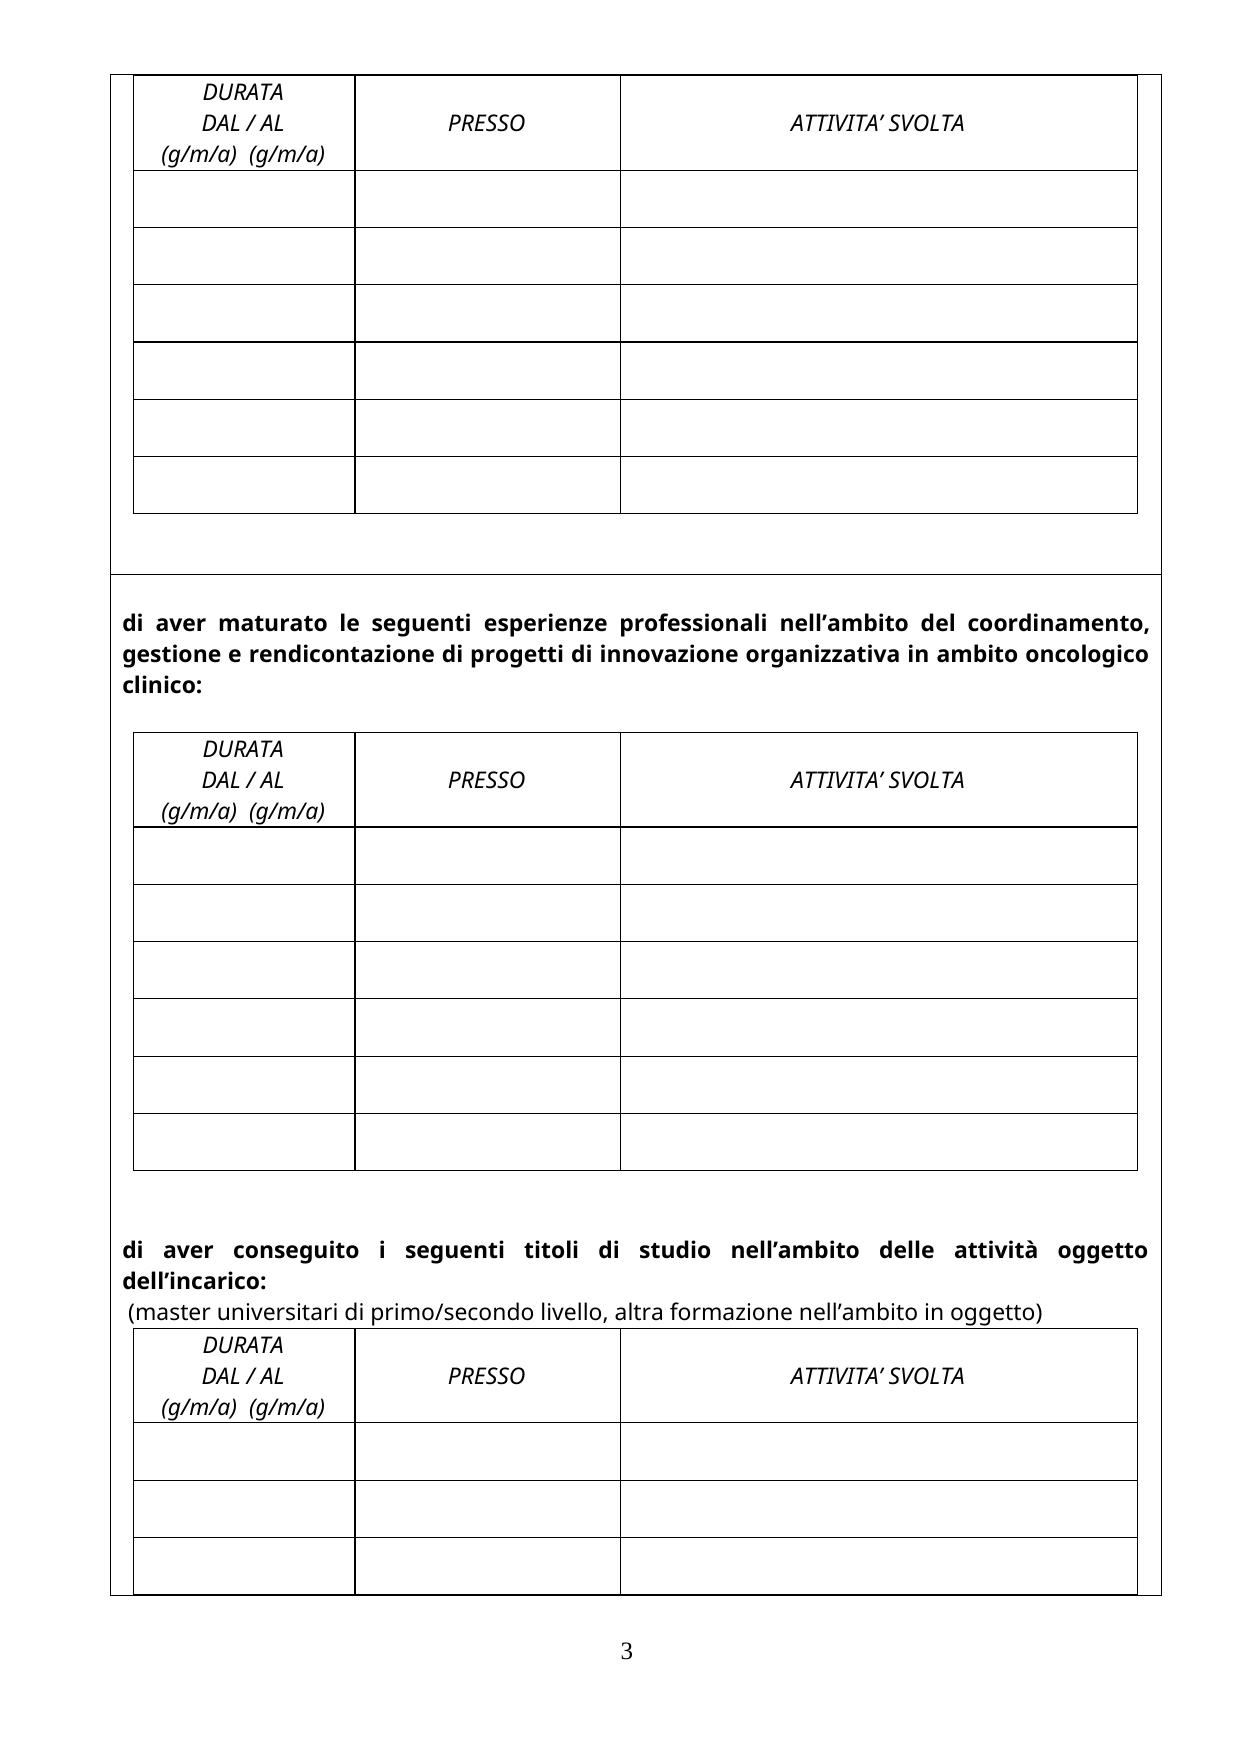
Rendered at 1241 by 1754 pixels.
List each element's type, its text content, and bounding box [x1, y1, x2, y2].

table_cell [621, 285, 1137, 341]
table_cell [134, 1538, 354, 1594]
table_cell [356, 1114, 620, 1170]
table_cell [134, 1481, 354, 1537]
table_cell [134, 999, 354, 1056]
table_cell [621, 171, 1137, 227]
table_cell [621, 885, 1137, 941]
table_cell [134, 942, 354, 998]
table_cell [356, 885, 620, 941]
table_cell [356, 400, 620, 456]
table_cell [111, 75, 1161, 574]
table_cell [621, 228, 1137, 284]
table_header ATTIVITA’ SVOLTA [621, 733, 1137, 826]
table_cell [134, 285, 354, 341]
table_header PRESSO [356, 733, 620, 826]
table_cell [356, 942, 620, 998]
table_cell [134, 885, 354, 941]
table_cell [621, 1114, 1137, 1170]
table_cell [356, 1057, 620, 1113]
table_cell [134, 828, 354, 884]
table_cell [134, 1114, 354, 1170]
table_cell [621, 343, 1137, 399]
table_cell [134, 400, 354, 456]
table_cell [621, 1481, 1137, 1537]
table_cell [621, 1057, 1137, 1113]
table_cell di aver maturato le seguenti esperienze professionali nell’ambito del coordinamento, gestione e rendicontazione di progetti di innovazione organizzativa in ambito oncologico clinico: di aver conseguito i seguenti titoli di studio nell’ambito delle attività oggetto dell’incarico: (master universitari di primo/secondo livello, altra formazione nell’ambito in oggetto) [111, 575, 1161, 1595]
table_cell [356, 1538, 620, 1594]
table_cell [356, 285, 620, 341]
table_cell [356, 1481, 620, 1537]
table_cell [621, 1423, 1137, 1479]
table_cell [134, 343, 354, 399]
table_cell [621, 999, 1137, 1056]
table_header DURATA DAL / AL (g/m/a) (g/m/a) [134, 733, 354, 826]
table_cell [134, 457, 354, 513]
table_header DURATA DAL / AL (g/m/a) (g/m/a) [134, 1329, 354, 1422]
table_cell [356, 1423, 620, 1479]
table_cell [356, 171, 620, 227]
table_cell [134, 228, 354, 284]
table_cell [134, 1423, 354, 1479]
table_header PRESSO [356, 1329, 620, 1422]
table_cell [356, 228, 620, 284]
table_cell [356, 343, 620, 399]
table_cell [134, 171, 354, 227]
table_cell [621, 828, 1137, 884]
table_cell [621, 1538, 1137, 1594]
table_header ATTIVITA’ SVOLTA [621, 1329, 1137, 1422]
table_cell [356, 828, 620, 884]
table_cell [621, 457, 1137, 513]
table_cell [134, 1057, 354, 1113]
table_header PRESSO [356, 76, 620, 169]
table_header DURATA DAL / AL (g/m/a) (g/m/a) [134, 76, 354, 169]
table_cell [86, 574, 110, 1595]
table_cell [86, 74, 110, 574]
table_cell [356, 999, 620, 1056]
table_cell [621, 942, 1137, 998]
table_header ATTIVITA’ SVOLTA [621, 76, 1137, 169]
table_cell [621, 400, 1137, 456]
table_cell [356, 457, 620, 513]
